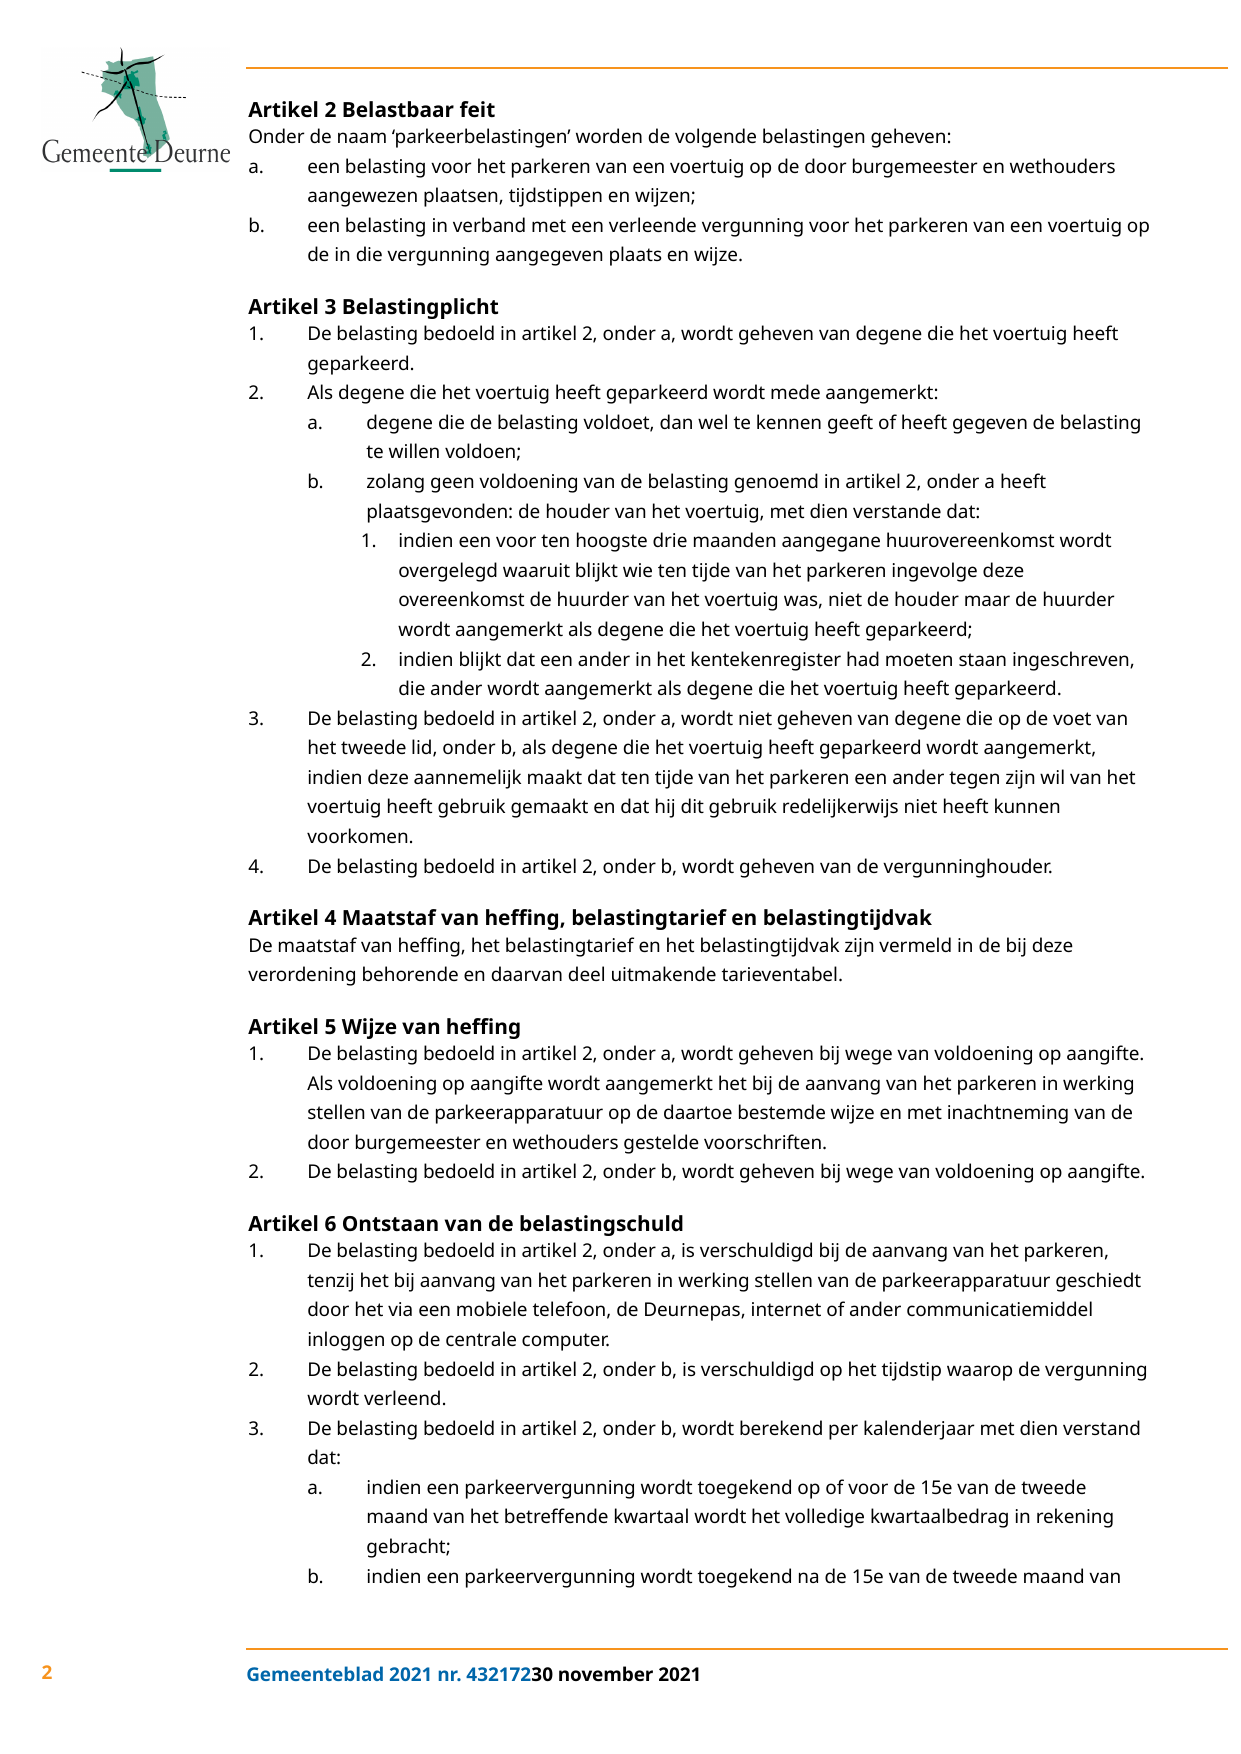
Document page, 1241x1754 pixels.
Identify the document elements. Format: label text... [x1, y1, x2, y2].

list Als degene die het voertuig heeft geparkeerd wordt mede aangemerkt: [248, 379, 1152, 405]
list een belasting in verband met een verleende vergunning voor het parkeren van een voertuig op de in die vergunning aangegeven plaats en wijze. [248, 212, 1152, 267]
text De maatstaf van heffing, het belastingtarief en het belastingtijdvak zijn vermeld in de bij deze verordening behorende en daarvan deel uitmakende tarieventabel. [248, 932, 1152, 987]
list De belasting bedoeld in artikel 2, onder a, wordt niet geheven van degene die op de voet van het tweede lid, onder b, als degene die het voertuig heeft geparkeerd wordt aangemerkt, indien deze aannemelijk maakt dat ten tijde van het parkeren een ander tegen zijn wil van het voertuig heeft gebruik gemaakt en dat hij dit gebruik redelijkerwijs niet heeft kunnen voorkomen. [248, 705, 1152, 849]
picture [41, 47, 231, 172]
list De belasting bedoeld in artikel 2, onder b, wordt geheven van de vergunninghouder. [248, 853, 1152, 879]
list indien blijkt dat een ander in het kentekenregister had moeten staan ingeschreven, die ander wordt aangemerkt als degene die het voertuig heeft geparkeerd. [361, 646, 1152, 701]
list indien een voor ten hoogste drie maanden aangegane huurovereenkomst wordt overgelegd waaruit blijkt wie ten tijde van het parkeren ingevolge deze overeenkomst de huurder van het voertuig was, niet de houder maar de huurder wordt aangemerkt als degene die het voertuig heeft geparkeerd; [361, 527, 1152, 642]
list De belasting bedoeld in artikel 2, onder b, wordt berekend per kalenderjaar met dien verstand dat: [248, 1415, 1152, 1470]
list De belasting bedoeld in artikel 2, onder a, is verschuldigd bij de aanvang van het parkeren, tenzij het bij aanvang van het parkeren in werking stellen van de parkeerapparatuur geschiedt door het via een mobiele telefoon, de Deurnepas, internet of ander communicatiemiddel inloggen op de centrale computer. [248, 1237, 1152, 1352]
list zolang geen voldoening van de belasting genoemd in artikel 2, onder a heeft plaatsgevonden: de houder van het voertuig, met dien verstande dat: [307, 468, 1152, 524]
list De belasting bedoeld in artikel 2, onder b, wordt geheven bij wege van voldoening op aangifte. [248, 1158, 1152, 1184]
list De belasting bedoeld in artikel 2, onder b, is verschuldigd op het tijdstip waarop de vergunning wordt verleend. [248, 1356, 1152, 1411]
list De belasting bedoeld in artikel 2, onder a, wordt geheven van degene die het voertuig heeft geparkeerd. [248, 320, 1152, 376]
text Artikel 6 Ontstaan van de belastingschuld [248, 1209, 1152, 1237]
list indien een parkeervergunning wordt toegekend na de 15e van de tweede maand van [307, 1563, 1152, 1588]
list De belasting bedoeld in artikel 2, onder a, wordt geheven bij wege van voldoening op aangifte. Als voldoening op aangifte wordt aangemerkt het bij de aanvang van het parkeren in werking stellen van de parkeerapparatuur op de daartoe bestemde wijze en met inachtneming van de door burgemeester en wethouders gestelde voorschriften. [248, 1040, 1152, 1155]
list degene die de belasting voldoet, dan wel te kennen geeft of heeft gegeven de belasting te willen voldoen; [307, 409, 1152, 464]
list een belasting voor het parkeren van een voertuig op de door burgemeester en wethouders aangewezen plaatsen, tijdstippen en wijzen; [248, 153, 1152, 208]
text Onder de naam ‘parkeerbelastingen’ worden de volgende belastingen geheven: [248, 123, 1152, 149]
text Artikel 2 Belastbaar feit [248, 95, 1152, 123]
list indien een parkeervergunning wordt toegekend op of voor de 15e van de tweede maand van het betreffende kwartaal wordt het volledige kwartaalbedrag in rekening gebracht; [307, 1474, 1152, 1559]
text Artikel 5 Wijze van heffing [248, 1012, 1152, 1040]
text Artikel 3 Belastingplicht [248, 292, 1152, 320]
text Artikel 4 Maatstaf van heffing, belastingtarief en belastingtijdvak [248, 903, 1152, 932]
